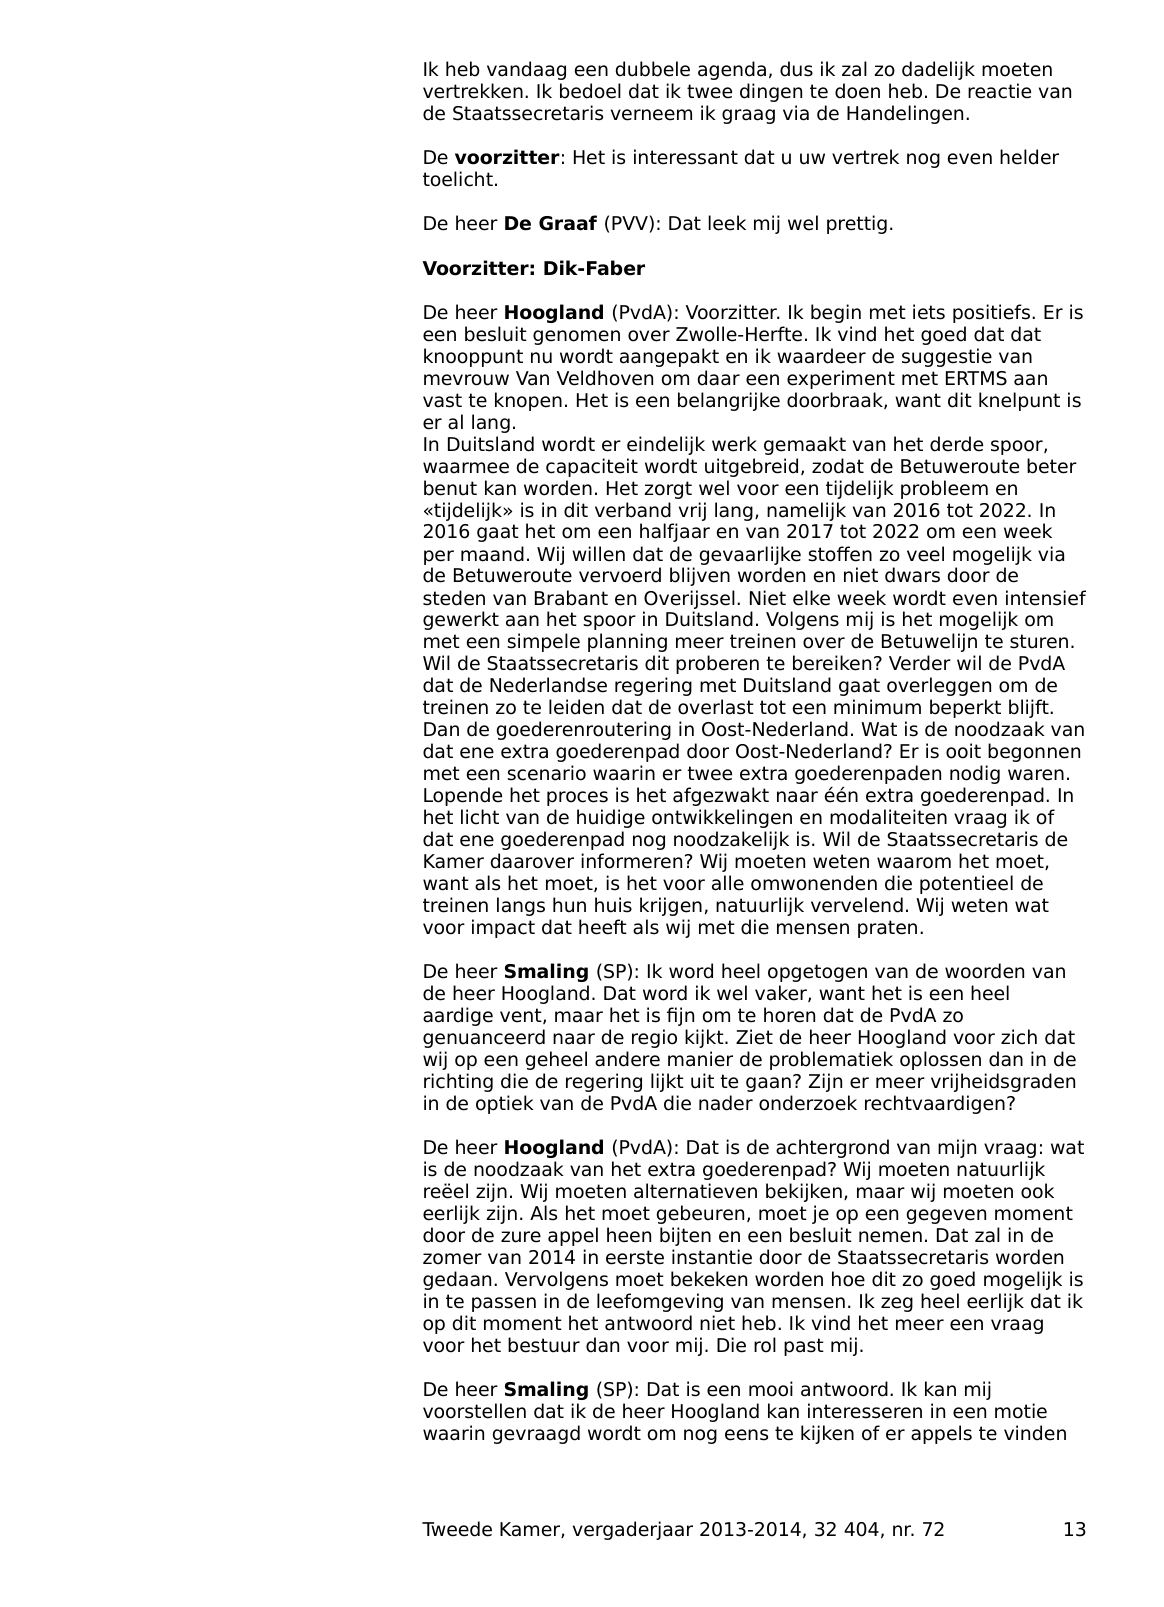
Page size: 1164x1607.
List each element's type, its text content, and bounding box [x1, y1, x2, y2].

text De heer Hoogland (PvdA): Dat is de achtergrond van mijn vraag: wat is de noodzaak van het extra goederenpad? Wij moeten natuurlijk reëel zijn. Wij moeten alternatieven bekijken, maar wij moeten ook eerlijk zijn. Als het moet gebeuren, moet je op een gegeven moment door de zure appel heen bijten en een besluit nemen. Dat zal in de zomer van 2014 in eerste instantie door de Staatssecretaris worden gedaan. Vervolgens moet bekeken worden hoe dit zo goed mogelijk is in te passen in de leefomgeving van mensen. Ik zeg heel eerlijk dat ik op dit moment het antwoord niet heb. Ik vind het meer een vraag voor het bestuur dan voor mij. Die rol past mij. [422, 1137, 1087, 1357]
text Ik heb vandaag een dubbele agenda, dus ik zal zo dadelijk moeten vertrekken. Ik bedoel dat ik twee dingen te doen heb. De reactie van de Staatssecretaris verneem ik graag via de Handelingen. [422, 59, 1087, 125]
text De voorzitter: Het is interessant dat u uw vertrek nog even helder toelicht. [422, 147, 1087, 191]
text Dan de goederenroutering in Oost-Nederland. Wat is de noodzaak van dat ene extra goederenpad door Oost-Nederland? Er is ooit begonnen met een scenario waarin er twee extra goederenpaden nodig waren. Lopende het proces is het afgezwakt naar één extra goederenpad. In het licht van de huidige ontwikkelingen en modaliteiten vraag ik of dat ene goederenpad nog noodzakelijk is. Wil de Staatssecretaris de Kamer daarover informeren? Wij moeten weten waarom het moet, want als het moet, is het voor alle omwonenden die potentieel de treinen langs hun huis krijgen, natuurlijk vervelend. Wij weten wat voor impact dat heeft als wij met die mensen praten. [422, 719, 1087, 939]
text De heer Smaling (SP): Dat is een mooi antwoord. Ik kan mij voorstellen dat ik de heer Hoogland kan interesseren in een motie waarin gevraagd wordt om nog eens te kijken of er appels te vinden [422, 1379, 1087, 1445]
text De heer De Graaf (PVV): Dat leek mij wel prettig. [422, 213, 1087, 235]
text De heer Hoogland (PvdA): Voorzitter. Ik begin met iets positiefs. Er is een besluit genomen over Zwolle-Herfte. Ik vind het goed dat dat knooppunt nu wordt aangepakt en ik waardeer de suggestie van mevrouw Van Veldhoven om daar een experiment met ERTMS aan vast te knopen. Het is een belangrijke doorbraak, want dit knelpunt is er al lang. [422, 302, 1087, 433]
text In Duitsland wordt er eindelijk werk gemaakt van het derde spoor, waarmee de capaciteit wordt uitgebreid, zodat de Betuweroute beter benut kan worden. Het zorgt wel voor een tijdelijk probleem en «tijdelijk» is in dit verband vrij lang, namelijk van 2016 tot 2022. In 2016 gaat het om een halfjaar en van 2017 tot 2022 om een week per maand. Wij willen dat de gevaarlijke stoffen zo veel mogelijk via de Betuweroute vervoerd blijven worden en niet dwars door de steden van Brabant en Overijssel. Niet elke week wordt even intensief gewerkt aan het spoor in Duitsland. Volgens mij is het mogelijk om met een simpele planning meer treinen over de Betuwelijn te sturen. Wil de Staatssecretaris dit proberen te bereiken? Verder wil de PvdA dat de Nederlandse regering met Duitsland gaat overleggen om de treinen zo te leiden dat de overlast tot een minimum beperkt blijft. [422, 433, 1087, 719]
subtitle Voorzitter: Dik-Faber [422, 257, 1087, 279]
text De heer Smaling (SP): Ik word heel opgetogen van de woorden van de heer Hoogland. Dat word ik wel vaker, want het is een heel aardige vent, maar het is fijn om te horen dat de PvdA zo genuanceerd naar de regio kijkt. Ziet de heer Hoogland voor zich dat wij op een geheel andere manier de problematiek oplossen dan in de richting die de regering lijkt uit te gaan? Zijn er meer vrijheidsgraden in de optiek van de PvdA die nader onderzoek rechtvaardigen? [422, 961, 1087, 1115]
